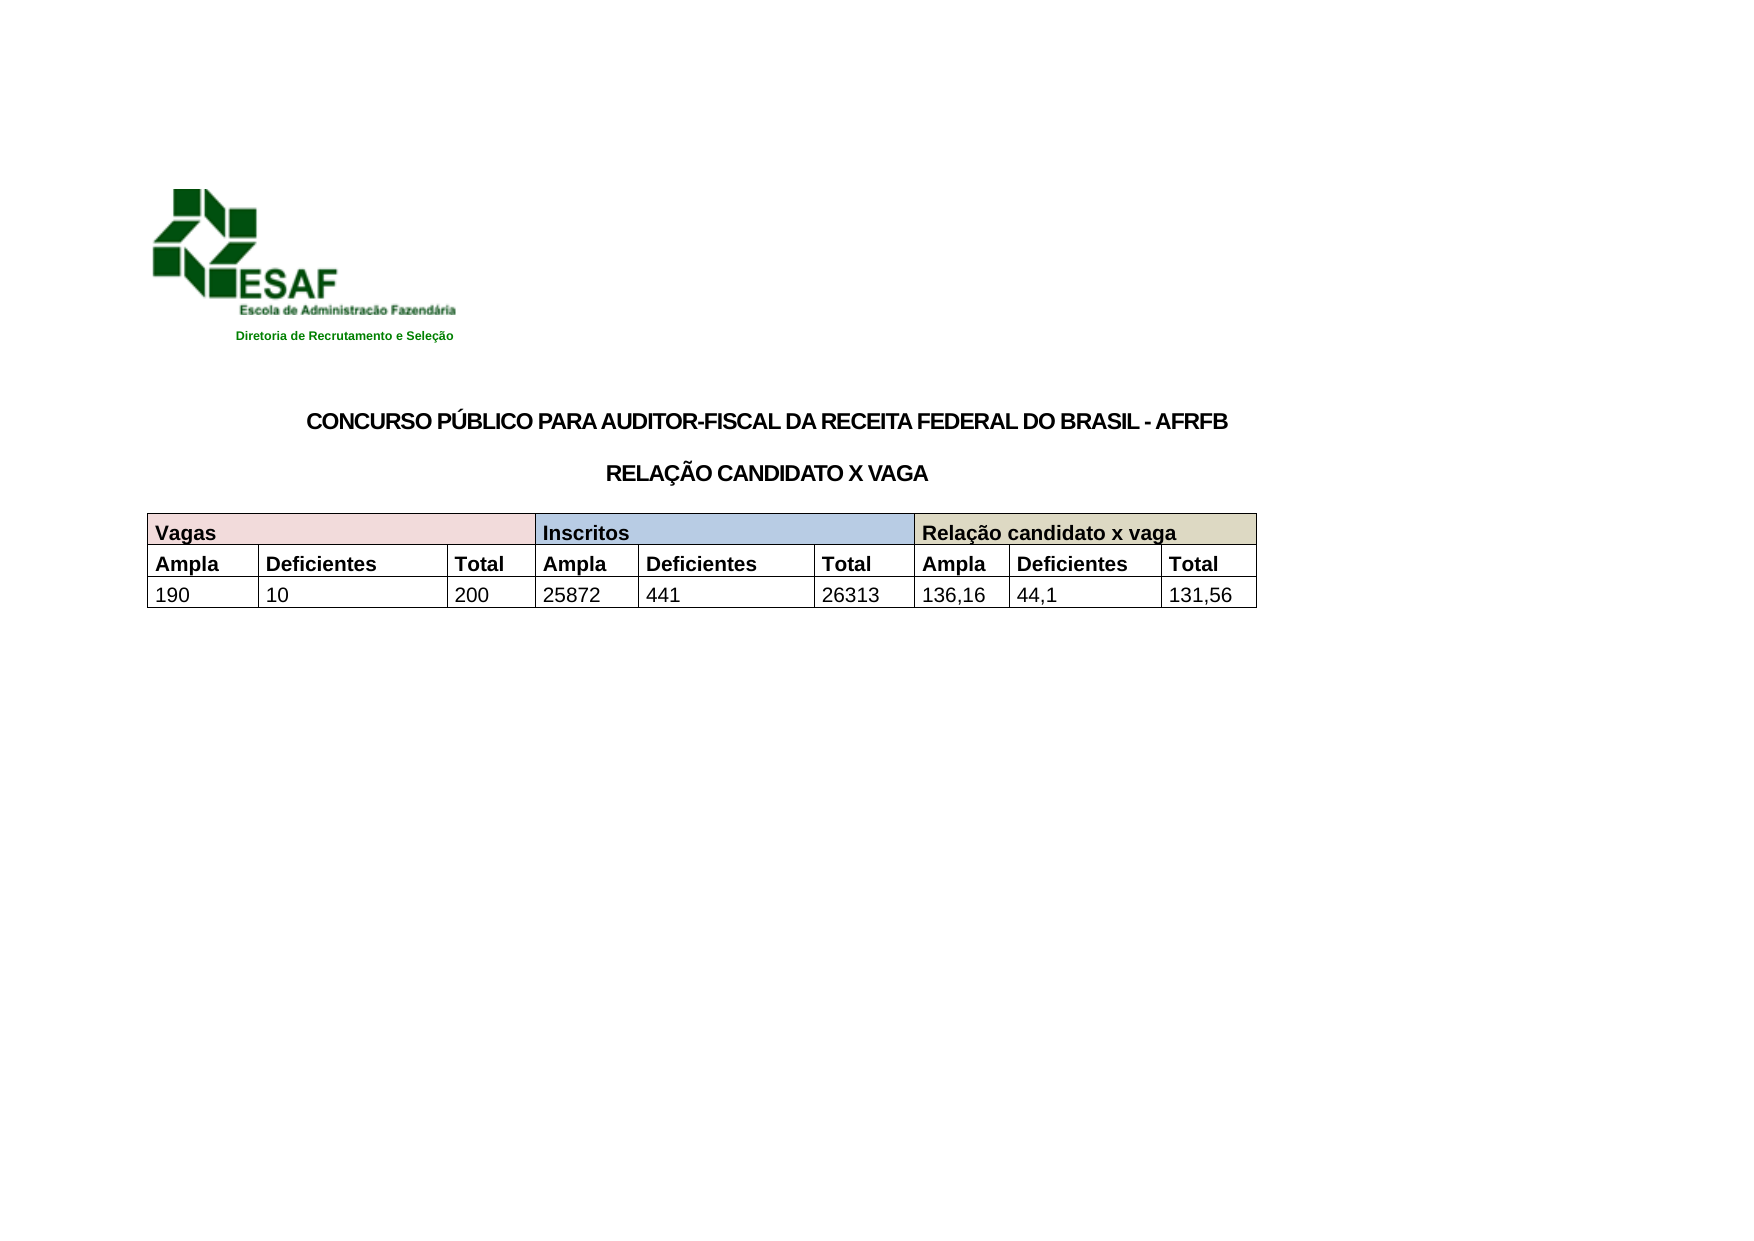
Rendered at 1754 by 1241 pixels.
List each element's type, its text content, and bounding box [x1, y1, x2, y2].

table_cell 136,16 [915, 577, 1009, 607]
table_cell Deficientes [639, 545, 814, 576]
table_cell 131,56 [1162, 577, 1256, 607]
table_cell Ampla [148, 545, 258, 576]
text RELAÇÃO CANDIDATO X VAGA [148, 460, 1388, 487]
table_cell Deficientes [1010, 545, 1161, 576]
table_cell Deficientes [259, 545, 447, 576]
table_header Inscritos [536, 514, 914, 544]
table_header Relação candidato x vaga [915, 514, 1256, 544]
table_cell 441 [639, 577, 814, 607]
table_cell 10 [259, 577, 447, 607]
table_cell 25872 [536, 577, 638, 607]
table_cell Total [1162, 545, 1256, 576]
text CONCURSO PÚBLICO PARA AUDITOR-FISCAL DA RECEITA FEDERAL DO BRASIL - AFRFB [148, 408, 1388, 434]
text Diretoria de Recrutamento e Seleção [148, 327, 1463, 344]
table_cell Ampla [915, 545, 1009, 576]
table_cell Total [448, 545, 535, 576]
table_cell 44,1 [1010, 577, 1161, 607]
table_cell Ampla [536, 545, 638, 576]
table_cell 200 [448, 577, 535, 607]
table_cell 190 [148, 577, 258, 607]
table_cell Total [815, 545, 914, 576]
table_cell 26313 [815, 577, 914, 607]
table_header Vagas [148, 514, 535, 544]
